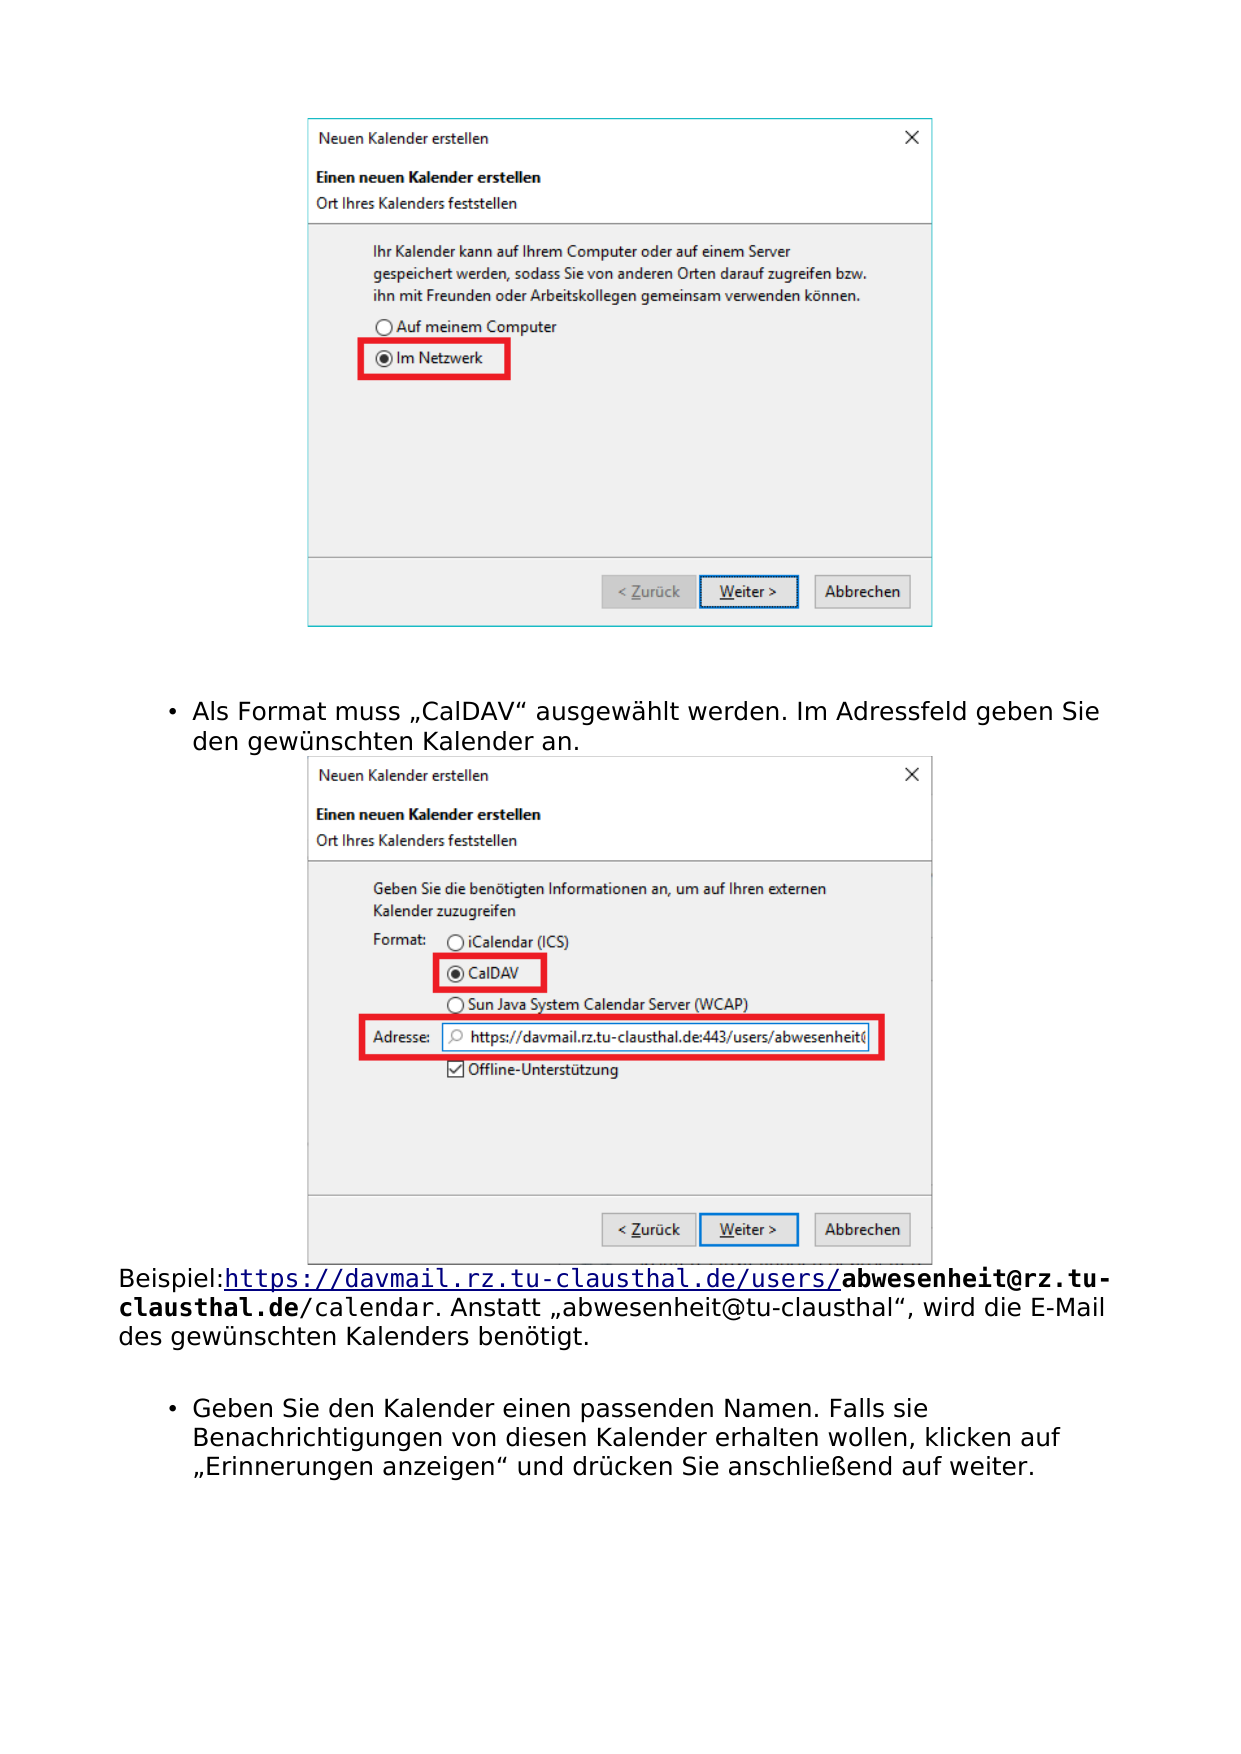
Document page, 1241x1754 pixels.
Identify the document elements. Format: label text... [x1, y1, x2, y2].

picture [307, 118, 933, 627]
list Als Format muss „CalDAV“ ausgewählt werden. Im Adressfeld geben Sie den gewünschten Kalender an. [177, 698, 1122, 756]
text Beispiel:https://davmail.rz.tu-clausthal.de/users/abwesenheit@rz.tu-clausthal.de/calendar. Anstatt „abwesenheit@tu-clausthal“, wird die E-Mail des gewünschten Kalenders benötigt. [118, 756, 1122, 1352]
list Geben Sie den Kalender einen passenden Namen. Falls sie Benachrichtigungen von diesen Kalender erhalten wollen, klicken auf „Erinnerungen anzeigen“ und drücken Sie anschließend auf weiter. [177, 1394, 1122, 1481]
picture [307, 756, 933, 1265]
